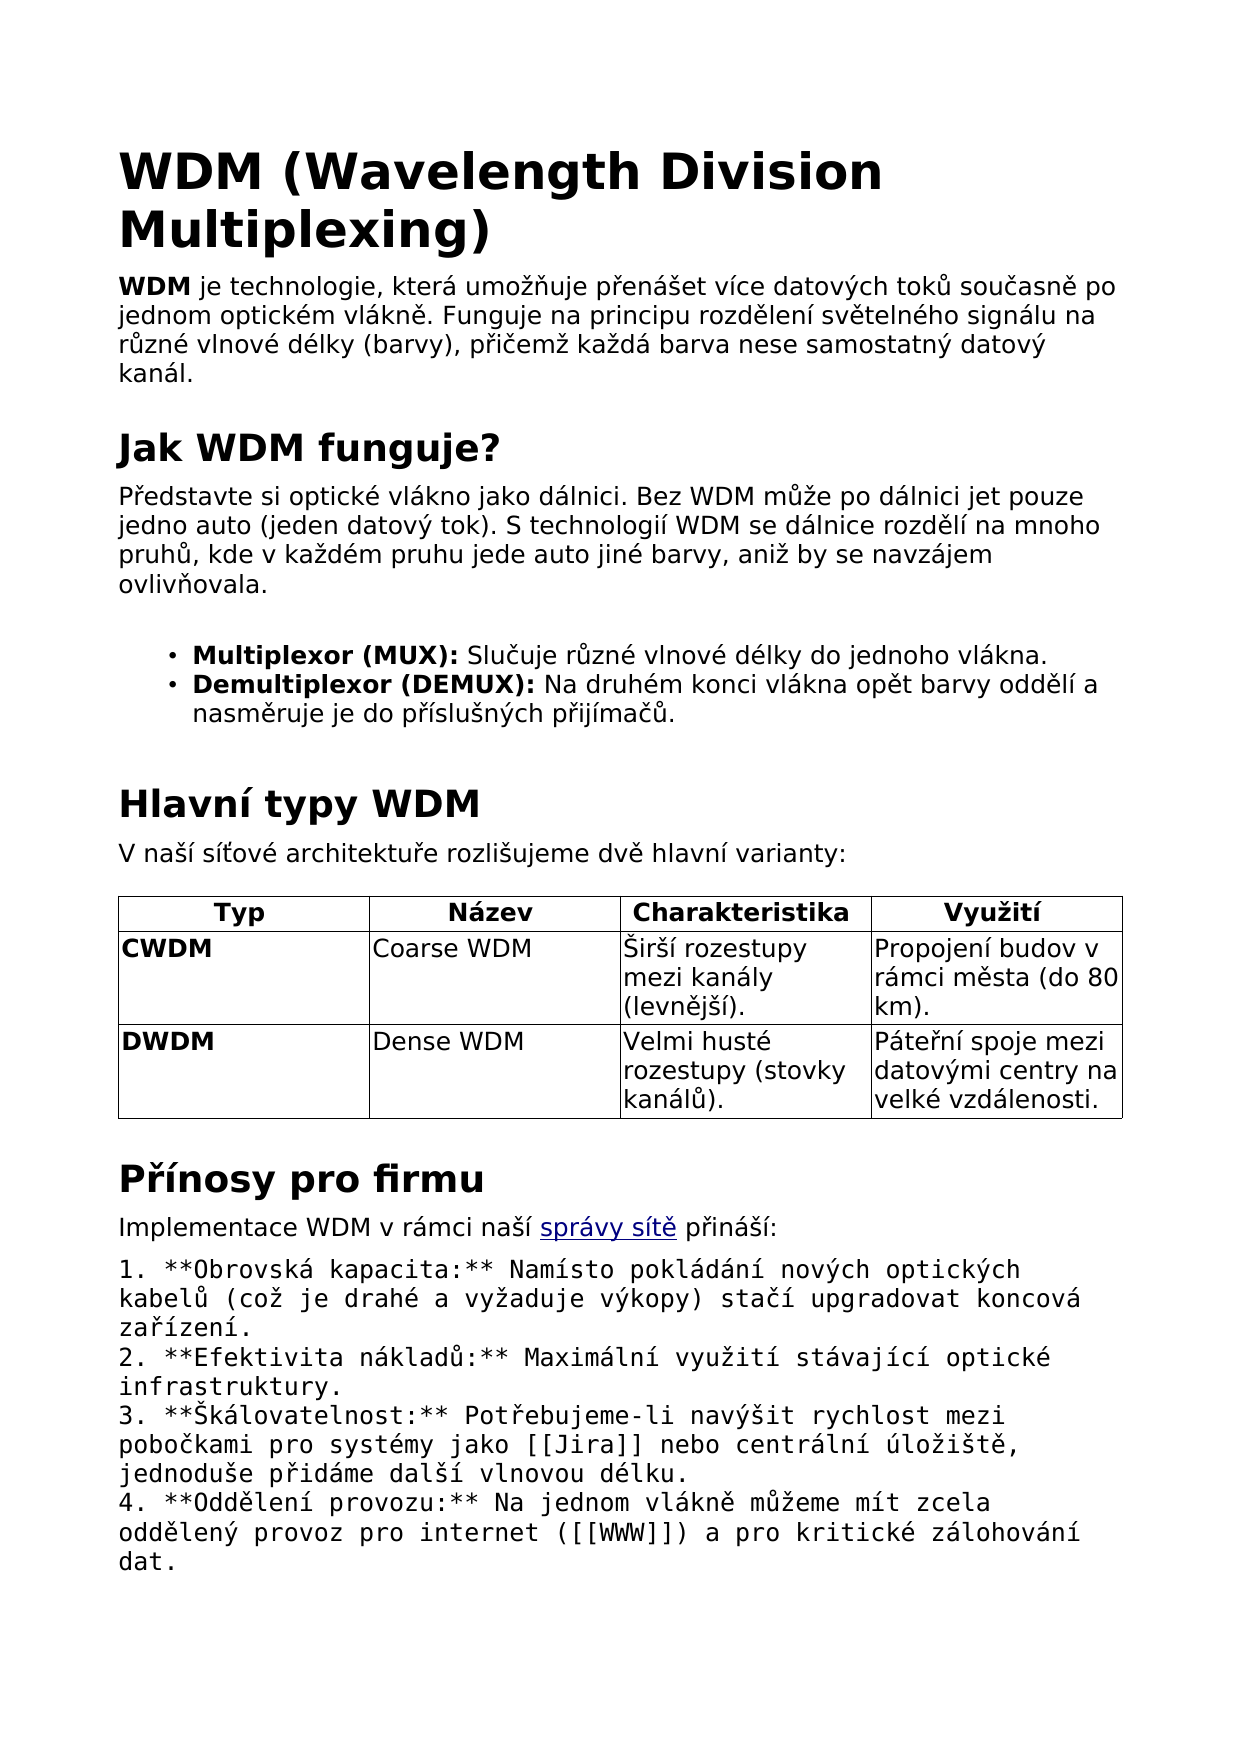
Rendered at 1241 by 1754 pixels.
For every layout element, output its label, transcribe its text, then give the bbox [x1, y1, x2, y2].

table_cell Coarse WDM [370, 932, 620, 1024]
text Implementace WDM v rámci naší správy sítě přináší: [118, 1214, 1122, 1243]
text WDM je technologie, která umožňuje přenášet více datových toků současně po jednom optickém vlákně. Funguje na principu rozdělení světelného signálu na různé vlnové délky (barvy), přičemž každá barva nese samostatný datový kanál. [118, 272, 1122, 389]
table_cell DWDM [119, 1025, 369, 1118]
table_header Typ [119, 897, 369, 931]
subtitle WDM (Wavelength Division Multiplexing) [118, 143, 1122, 259]
subtitle Jak WDM funguje? [118, 426, 1122, 470]
text V naší síťové architektuře rozlišujeme dvě hlavní varianty: [118, 839, 1122, 868]
list Demultiplexor (DEMUX): Na druhém konci vlákna opět barvy oddělí a nasměruje je do příslušných přijímačů. [177, 670, 1122, 728]
table_cell Páteřní spoje mezi datovými centry na velké vzdálenosti. [872, 1025, 1122, 1118]
table_header Využití [872, 897, 1122, 931]
text 1. **Obrovská kapacita:** Namísto pokládání nových optických kabelů (což je drahé a vyžaduje výkopy) stačí upgradovat koncová zařízení. 2. **Efektivita nákladů:** Maximální využití stávající optické infrastruktury. 3. **Škálovatelnost:** Potřebujeme-li navýšit rychlost mezi pobočkami pro systémy jako [[Jira]] nebo centrální úložiště, jednoduše přidáme další vlnovou délku. 4. **Oddělení provozu:** Na jednom vlákně můžeme mít zcela oddělený provoz pro internet ([[WWW]]) a pro kritické zálohování dat. [118, 1255, 1122, 1576]
table_cell Propojení budov v rámci města (do 80 km). [872, 932, 1122, 1024]
subtitle Hlavní typy WDM [118, 783, 1122, 827]
table_cell CWDM [119, 932, 369, 1024]
table_header Název [370, 897, 620, 931]
list Multiplexor (MUX): Slučuje různé vlnové délky do jednoho vlákna. [177, 641, 1122, 670]
table_cell Velmi husté rozestupy (stovky kanálů). [621, 1025, 871, 1118]
table_cell Širší rozestupy mezi kanály (levnější). [621, 932, 871, 1024]
text Představte si optické vlákno jako dálnici. Bez WDM může po dálnici jet pouze jedno auto (jeden datový tok). S technologií WDM se dálnice rozdělí na mnoho pruhů, kde v každém pruhu jede auto jiné barvy, aniž by se navzájem ovlivňovala. [118, 482, 1122, 599]
table_cell Dense WDM [370, 1025, 620, 1118]
subtitle Přínosy pro firmu [118, 1157, 1122, 1201]
table_header Charakteristika [621, 897, 871, 931]
